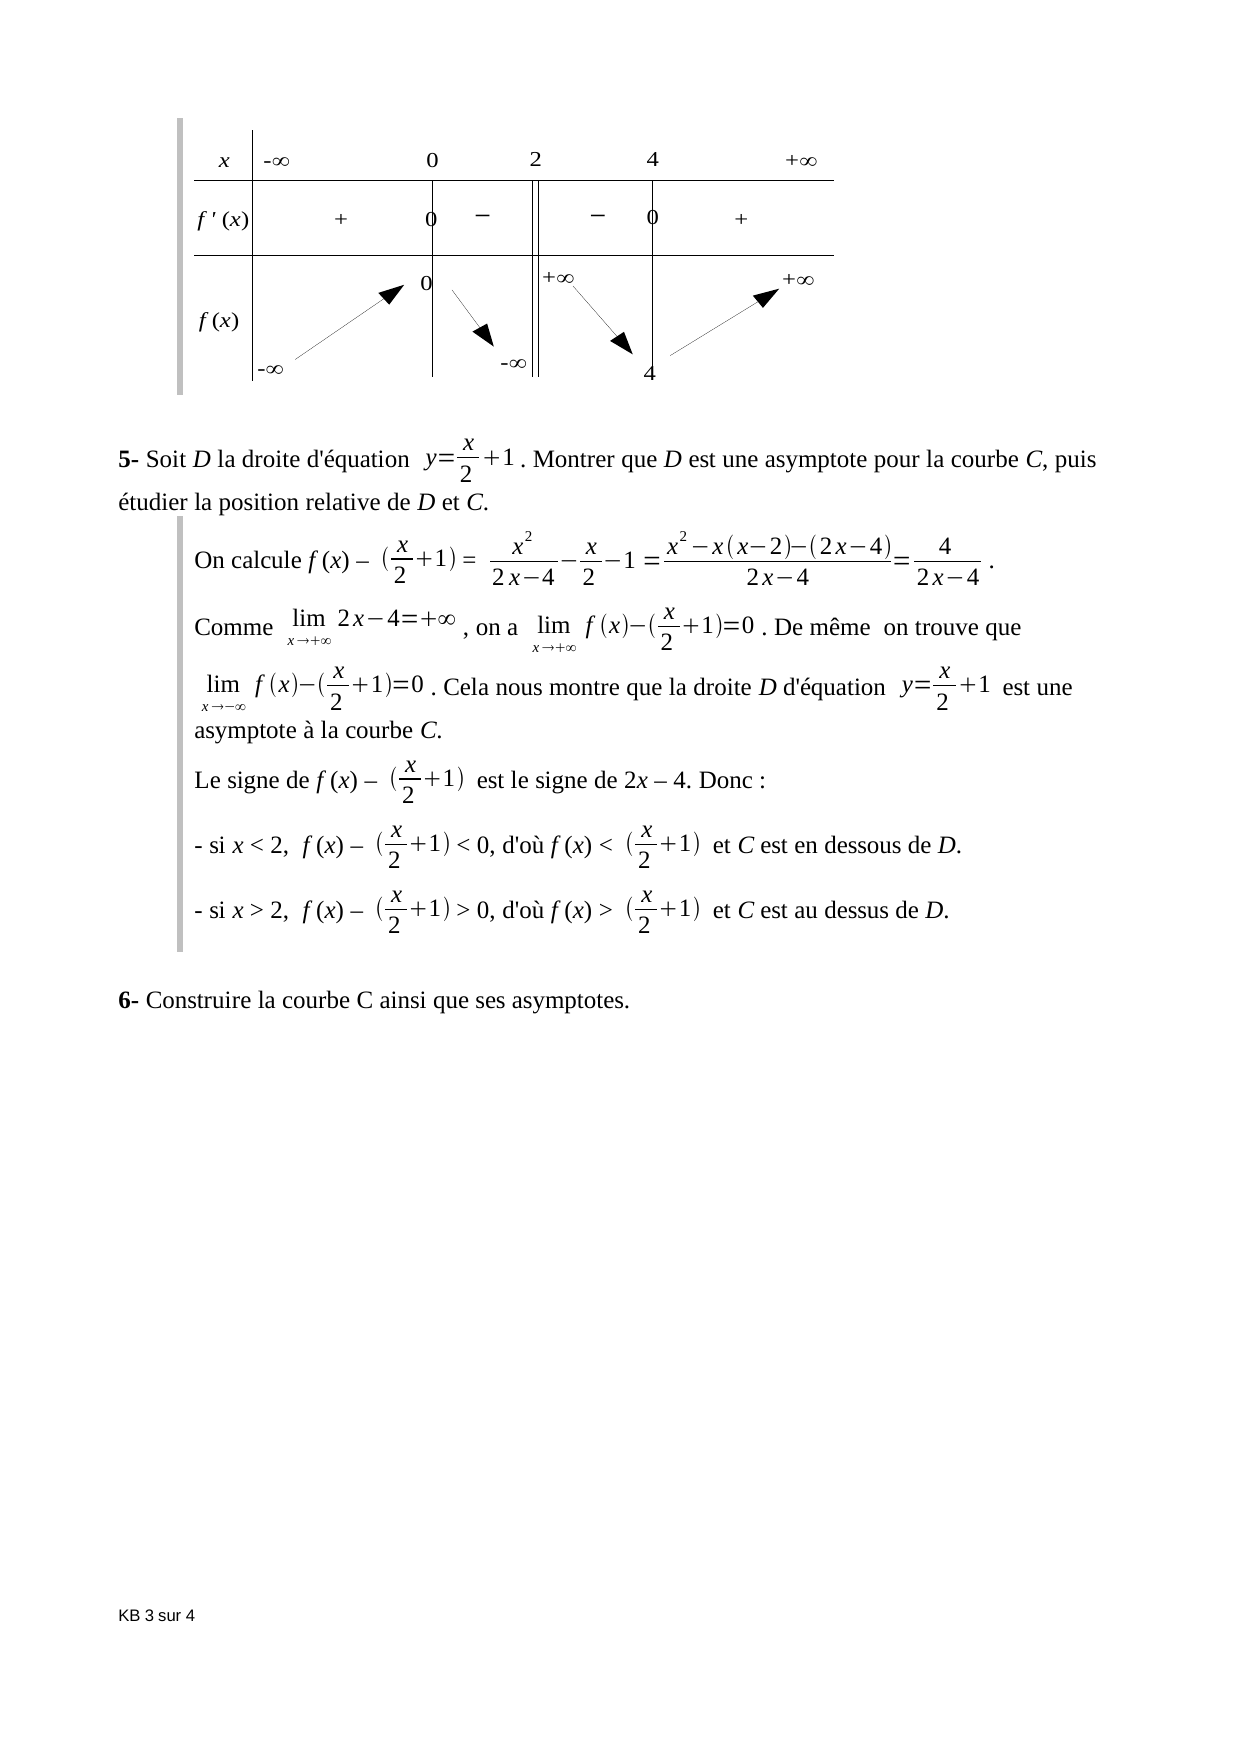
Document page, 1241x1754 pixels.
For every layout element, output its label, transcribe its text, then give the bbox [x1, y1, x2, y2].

text - si x < 2, f (x) – < 0, d'où f (x) < et C est en dessous de D. [183, 803, 1122, 869]
text - si x > 2, f (x) – > 0, d'où f (x) > et C est au dessus de D. [183, 869, 1122, 952]
text 5- Soit D la droite d'équation . Montrer que D est une asymptote pour la courbe C, puis étudier la position relative de D et C. [118, 401, 1122, 516]
text Comme , on a . De même on trouve que . Cela nous montre que la droite D d'équation est une asymptote à la courbe C. [183, 586, 1122, 738]
text On calcule f (x) – = . [183, 516, 1122, 586]
text Le signe de f (x) – est le signe de 2x – 4. Donc : [183, 738, 1122, 803]
text 6- Construire la courbe C ainsi que ses asymptotes. [118, 986, 1122, 1013]
